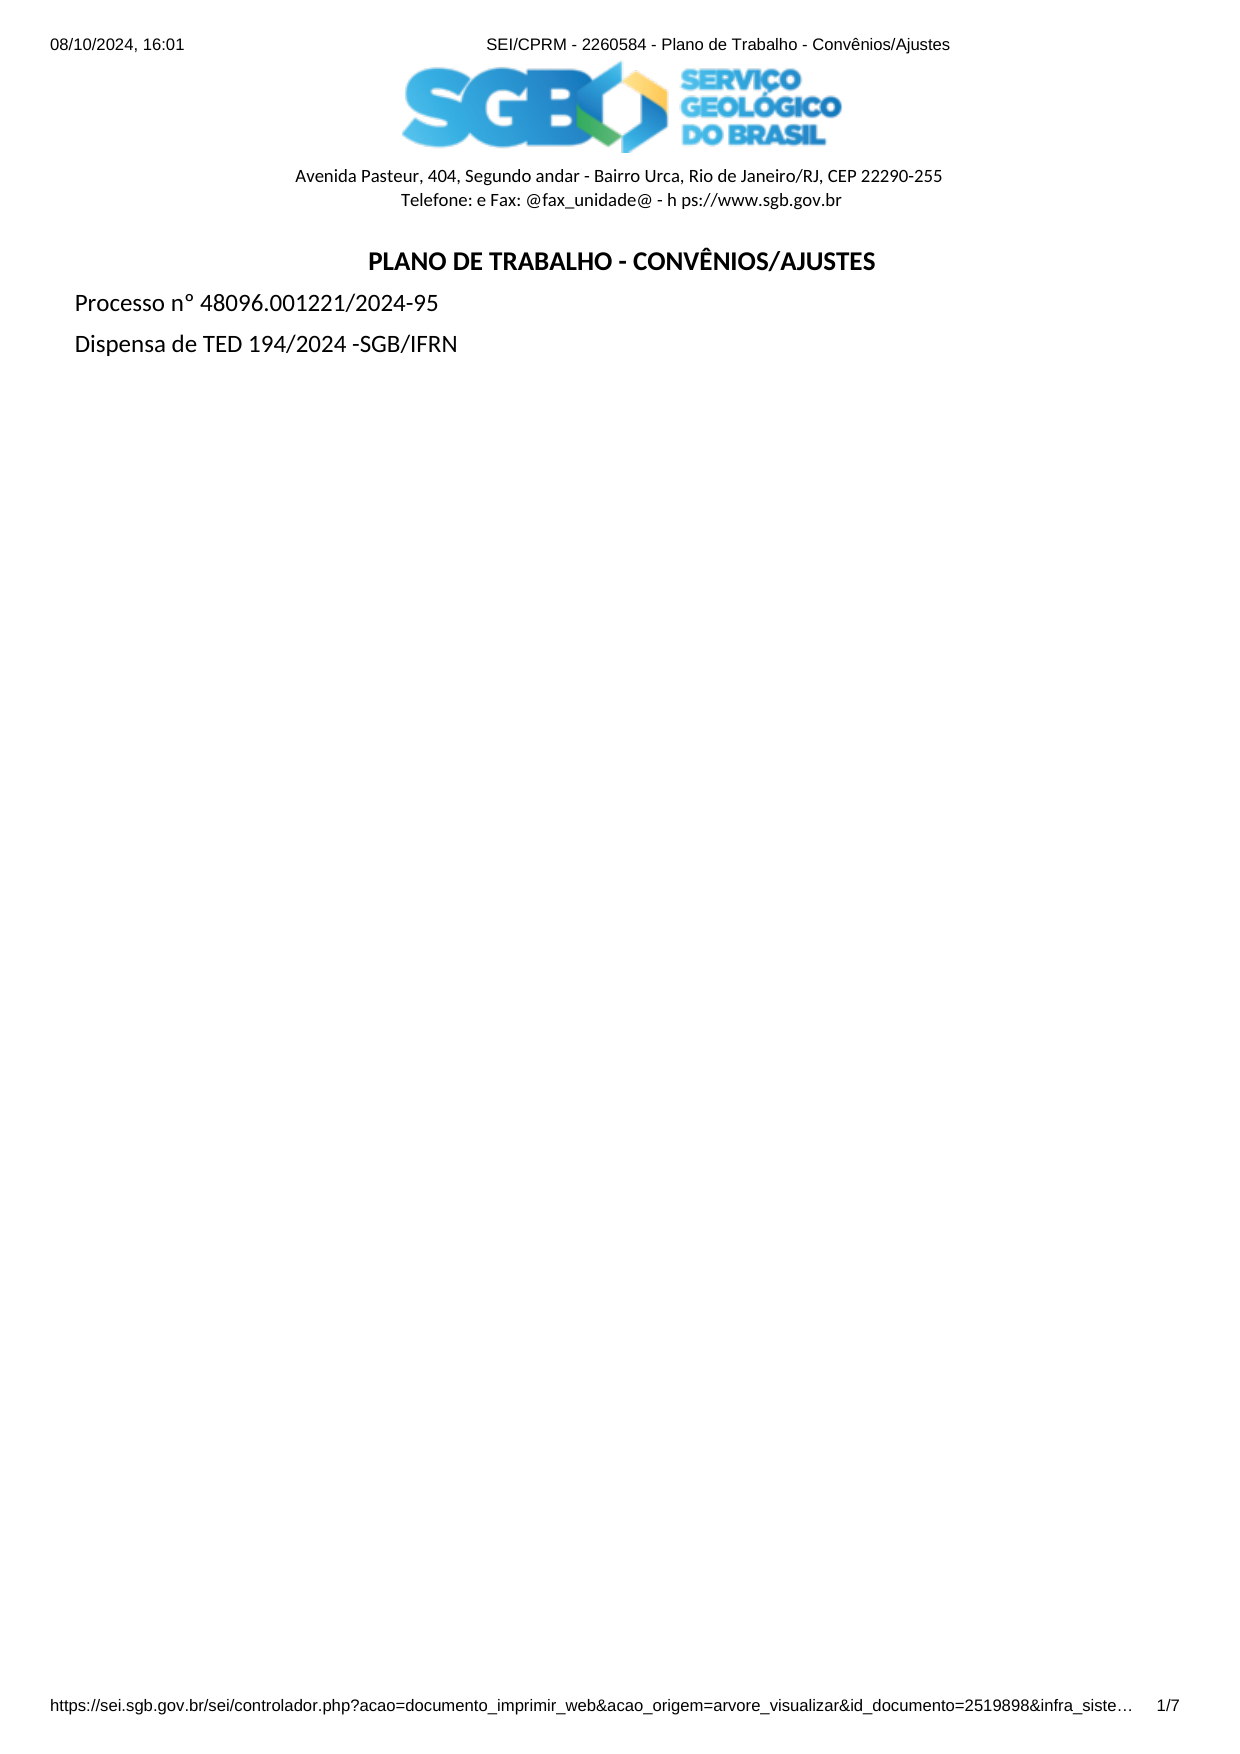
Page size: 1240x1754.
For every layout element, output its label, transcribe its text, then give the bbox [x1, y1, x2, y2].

text Dispensa de TED 194/2024 -SGB/IFRN [74, 329, 1169, 359]
text Telefone: e Fax: @fax_unidade@ - h ps://www.sgb.gov.br [401, 188, 1180, 211]
text Avenida Pasteur, 404, Segundo andar - Bairro Urca, Rio de Janeiro/RJ, CEP 22290-255 [62, 164, 943, 187]
text Processo nº 48096.001221/2024-95 [74, 287, 1169, 317]
subtitle PLANO DE TRABALHO - CONVÊNIOS/AJUSTES [368, 244, 1180, 277]
